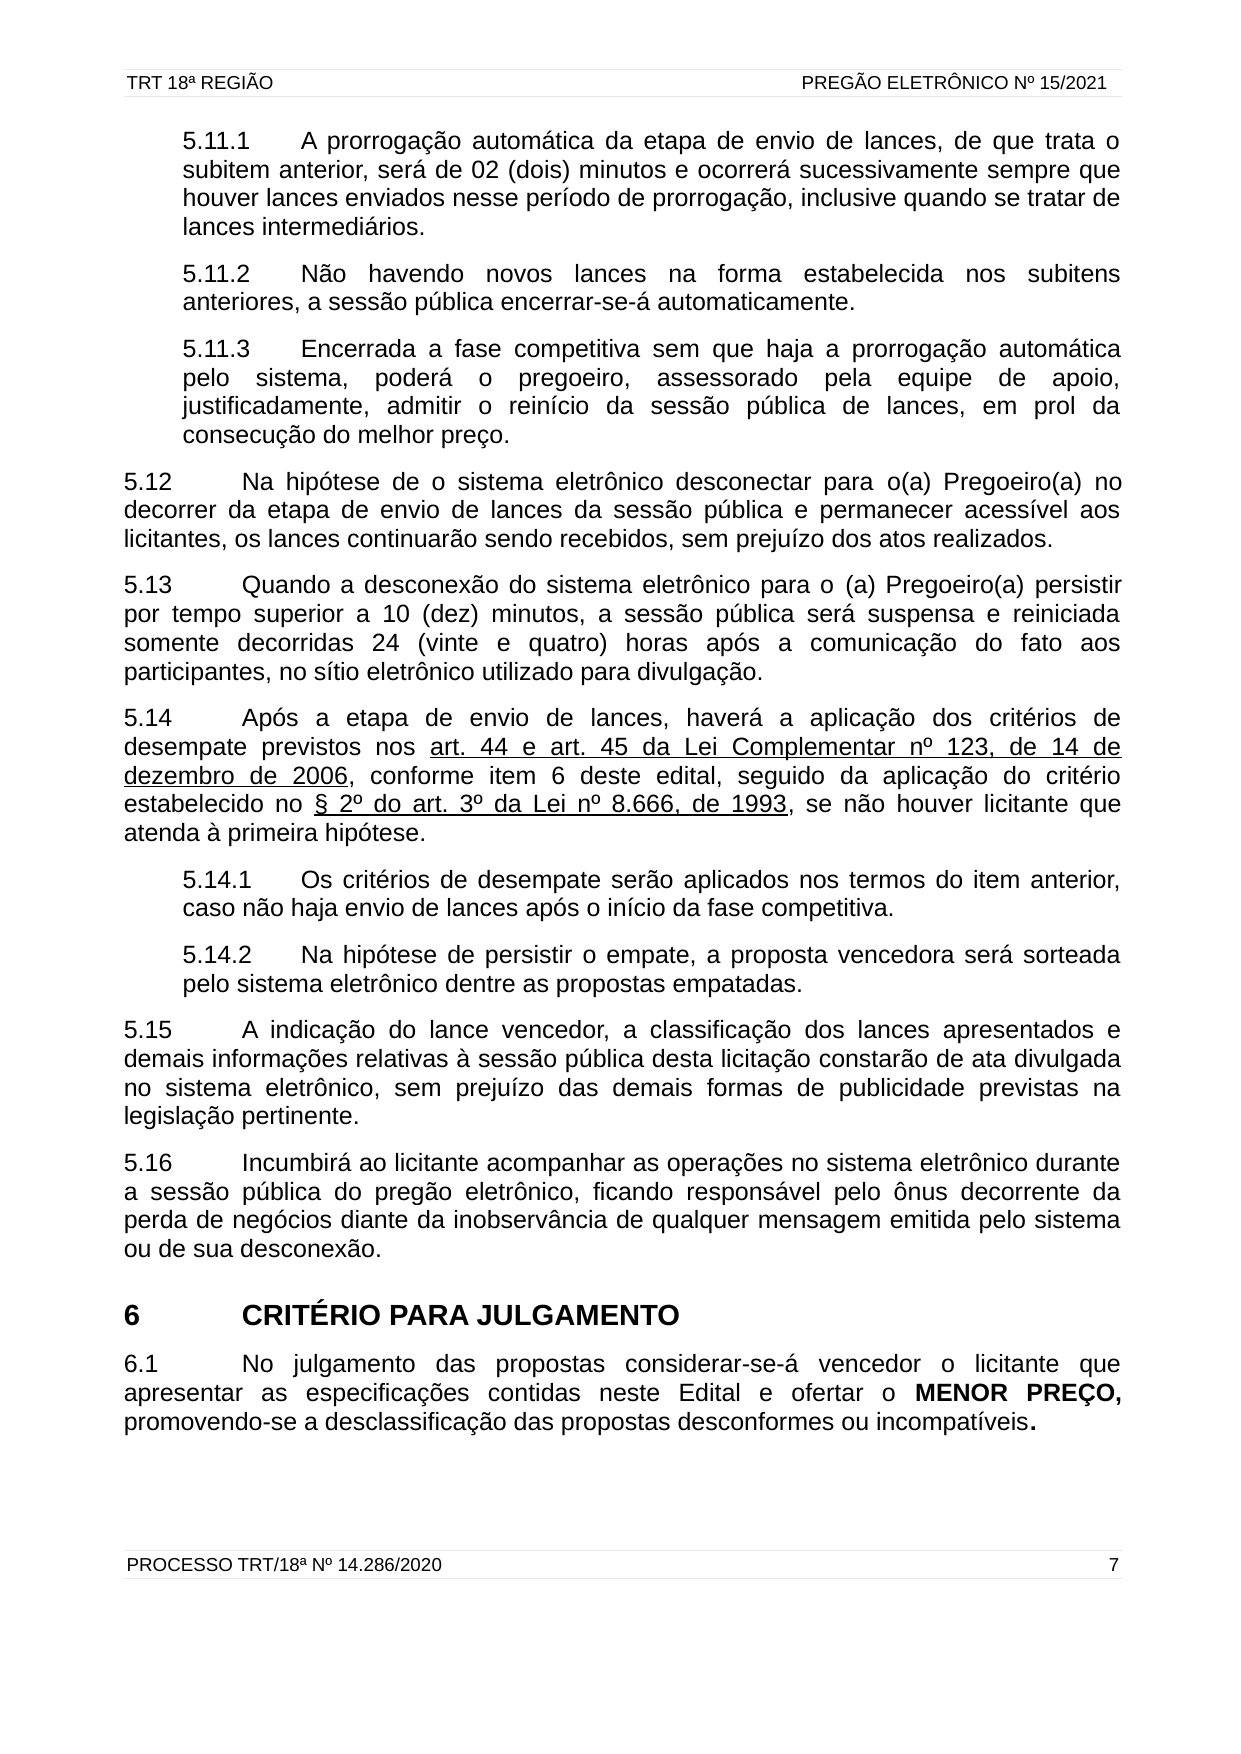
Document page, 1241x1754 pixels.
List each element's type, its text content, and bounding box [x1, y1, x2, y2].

text 5.12 Na hipótese de o sistema eletrônico desconectar para o(a) Pregoeiro(a) no decorrer da etapa de envio de lances da sessão pública e permanecer acessível aos licitantes, os lances continuarão sendo recebidos, sem prejuízo dos atos realizados. [123, 467, 1122, 553]
text 5.14 Após a etapa de envio de lances, haverá a aplicação dos critérios de desempate previstos nos art. 44 e art. 45 da Lei Complementar nº 123, de 14 de dezembro de 2006, conforme item 6 deste edital, seguido da aplicação do critério estabelecido no § 2º do art. 3º da Lei nº 8.666, de 1993, se não houver licitante que atenda à primeira hipótese. [123, 703, 1122, 847]
text 6.1 No julgamento das propostas considerar-se-á vencedor o licitante que apresentar as especificações contidas neste Edital e ofertar o MENOR PREÇO, promovendo-se a desclassificação das propostas desconformes ou incompatíveis. [123, 1349, 1122, 1436]
text 5.11.1 A prorrogação automática da etapa de envio de lances, de que trata o subitem anterior, será de 02 (dois) minutos e ocorrerá sucessivamente sempre que houver lances enviados nesse período de prorrogação, inclusive quando se tratar de lances intermediários. [182, 126, 1122, 241]
text 5.16 Incumbirá ao licitante acompanhar as operações no sistema eletrônico durante a sessão pública do pregão eletrônico, ficando responsável pelo ônus decorrente da perda de negócios diante da inobservância de qualquer mensagem emitida pelo sistema ou de sua desconexão. [123, 1148, 1122, 1263]
text 6 CRITÉRIO PARA JULGAMENTO [123, 1298, 1122, 1332]
text 5.11.2 Não havendo novos lances na forma estabelecida nos subitens anteriores, a sessão pública encerrar-se-á automaticamente. [182, 259, 1122, 316]
text 5.13 Quando a desconexão do sistema eletrônico para o (a) Pregoeiro(a) persistir por tempo superior a 10 (dez) minutos, a sessão pública será suspensa e reiniciada somente decorridas 24 (vinte e quatro) horas após a comunicação do fato aos participantes, no sítio eletrônico utilizado para divulgação. [123, 571, 1122, 686]
text 5.14.2 Na hipótese de persistir o empate, a proposta vencedora será sorteada pelo sistema eletrônico dentre as propostas empatadas. [182, 940, 1122, 997]
text 5.14.1 Os critérios de desempate serão aplicados nos termos do item anterior, caso não haja envio de lances após o início da fase competitiva. [182, 865, 1122, 922]
text 5.11.3 Encerrada a fase competitiva sem que haja a prorrogação automática pelo sistema, poderá o pregoeiro, assessorado pela equipe de apoio, justificadamente, admitir o reinício da sessão pública de lances, em prol da consecução do melhor preço. [182, 334, 1122, 449]
text 5.15 A indicação do lance vencedor, a classificação dos lances apresentados e demais informações relativas à sessão pública desta licitação constarão de ata divulgada no sistema eletrônico, sem prejuízo das demais formas de publicidade previstas na legislação pertinente. [123, 1015, 1122, 1130]
